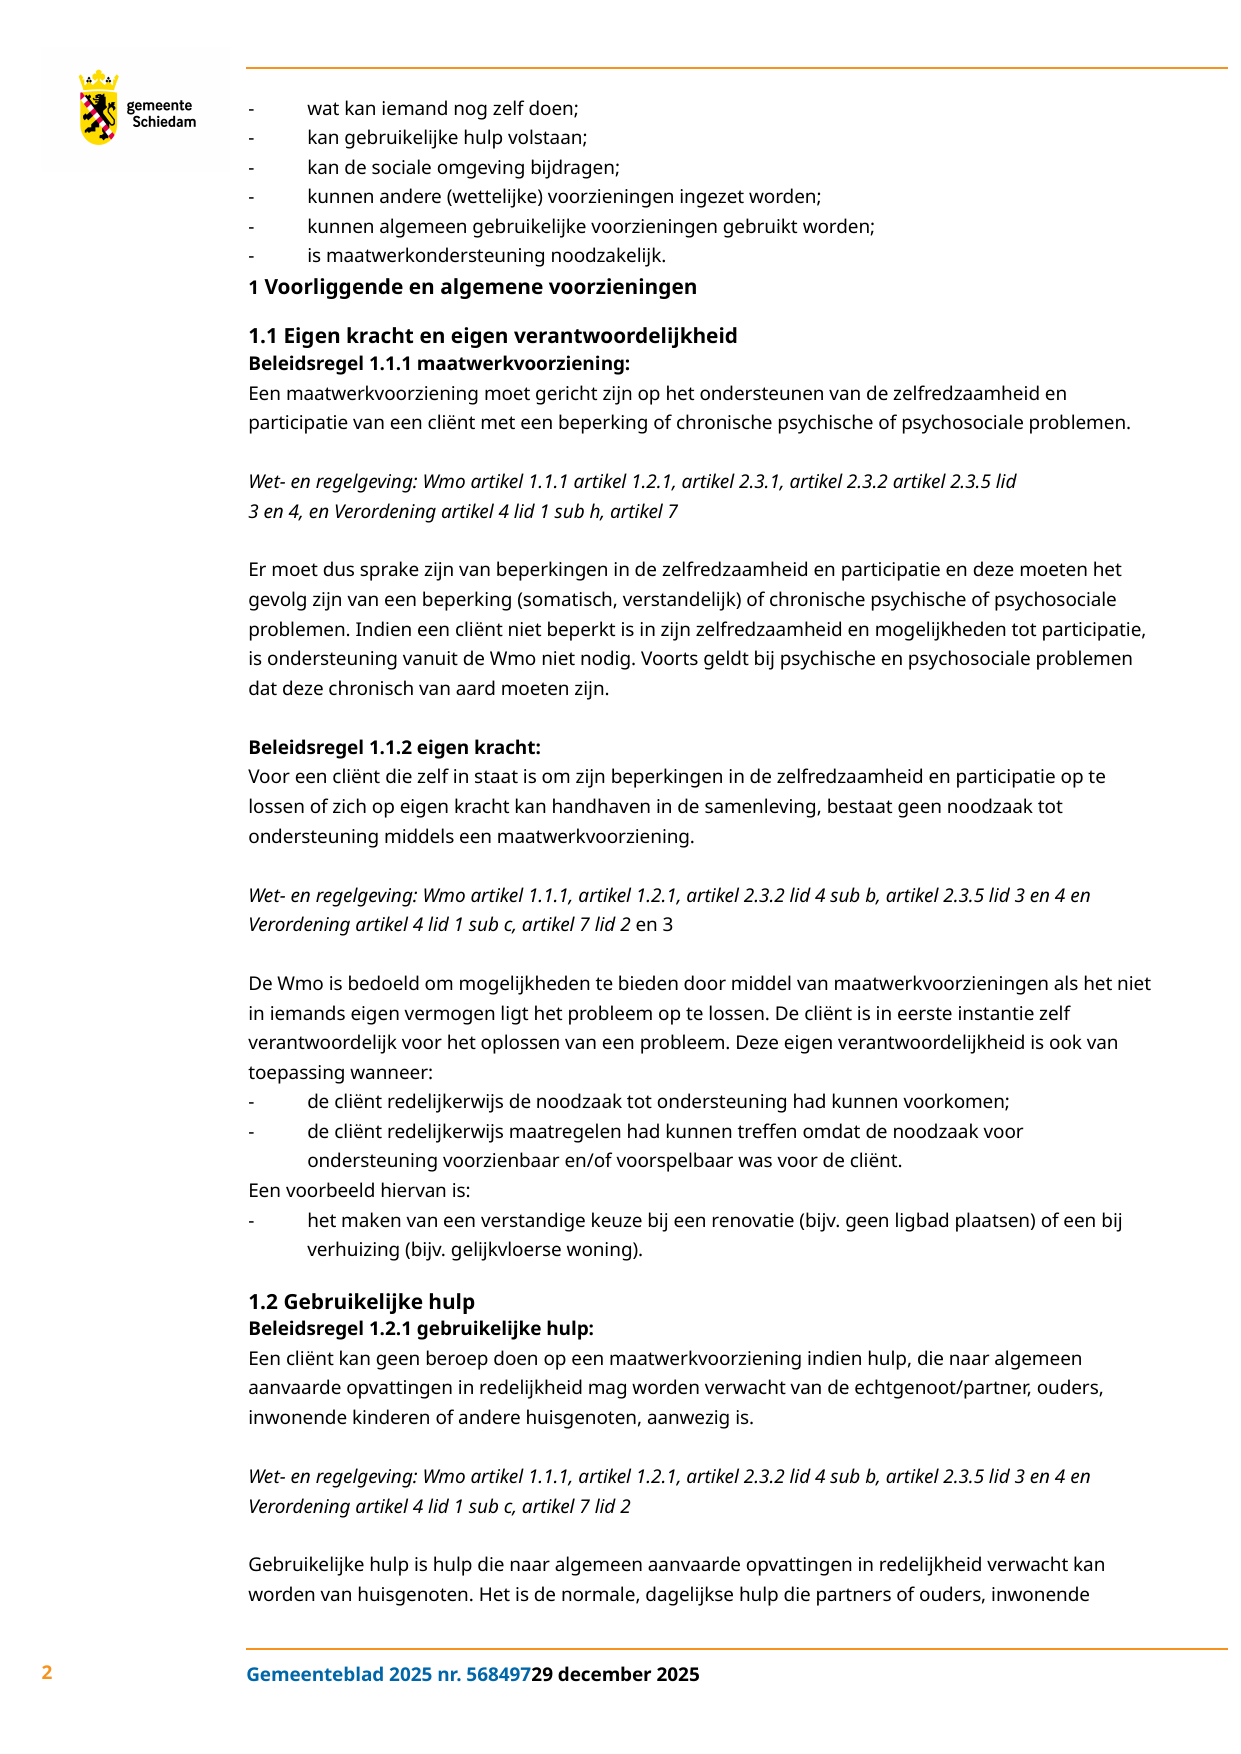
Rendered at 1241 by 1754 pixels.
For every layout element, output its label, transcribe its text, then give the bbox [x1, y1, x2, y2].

text Er moet dus sprake zijn van beperkingen in de zelfredzaamheid en participatie en deze moeten het gevolg zijn van een beperking (somatisch, verstandelijk) of chronische psychische of psychosociale problemen. Indien een cliënt niet beperkt is in zijn zelfredzaamheid en mogelijkheden tot participatie, is ondersteuning vanuit de Wmo niet nodig. Voorts geldt bij psychische en psychosociale problemen dat deze chronisch van aard moeten zijn. [248, 557, 1152, 701]
text 1.1 Eigen kracht en eigen verantwoordelijkheid [248, 322, 1152, 350]
picture [41, 47, 231, 172]
table_header Beleidsregel 1.2.1 gebruikelijke hulp: Een cliënt kan geen beroep doen op een maatwerkvoorziening indien hulp, die naar algemeen aanvaarde opvattingen in redelijkheid mag worden verwacht van de echtgenoot/partner, ouders, inwonende kinderen of andere huisgenoten, aanwezig is. Wet- en regelgeving: Wmo artikel 1.1.1, artikel 1.2.1, artikel 2.3.2 lid 4 sub b, artikel 2.3.5 lid 3 en 4 en Verordening artikel 4 lid 1 sub c, artikel 7 lid 2 [248, 1315, 1152, 1519]
list is maatwerkondersteuning noodzakelijk. [248, 243, 1152, 268]
list kan gebruikelijke hulp volstaan; [248, 124, 1152, 150]
text De Wmo is bedoeld om mogelijkheden te bieden door middel van maatwerkvoorzieningen als het niet in iemands eigen vermogen ligt het probleem op te lossen. De cliënt is in eerste instantie zelf verantwoordelijk voor het oplossen van een probleem. Deze eigen verantwoordelijkheid is ook van toepassing wanneer: [248, 970, 1152, 1085]
list kan de sociale omgeving bijdragen; [248, 154, 1152, 180]
list het maken van een verstandige keuze bij een renovatie (bijv. geen ligbad plaatsen) of een bij verhuizing (bijv. gelijkvloerse woning). [248, 1207, 1152, 1262]
text Een voorbeeld hiervan is: [248, 1177, 1152, 1203]
table_header Beleidsregel 1.1.2 eigen kracht: Voor een cliënt die zelf in staat is om zijn beperkingen in de zelfredzaamheid en participatie op te lossen of zich op eigen kracht kan handhaven in de samenleving, bestaat geen noodzaak tot ondersteuning middels een maatwerkvoorziening. Wet- en regelgeving: Wmo artikel 1.1.1, artikel 1.2.1, artikel 2.3.2 lid 4 sub b, artikel 2.3.5 lid 3 en 4 en Verordening artikel 4 lid 1 sub c, artikel 7 lid 2 en 3 [248, 734, 1152, 937]
text 1.2 Gebruikelijke hulp [248, 1287, 1152, 1315]
list de cliënt redelijkerwijs de noodzaak tot ondersteuning had kunnen voorkomen; [248, 1088, 1152, 1114]
list de cliënt redelijkerwijs maatregelen had kunnen treffen omdat de noodzaak voor ondersteuning voorzienbaar en/of voorspelbaar was voor de cliënt. [248, 1118, 1152, 1173]
table_header Beleidsregel 1.1.1 maatwerkvoorziening: Een maatwerkvoorziening moet gericht zijn op het ondersteunen van de zelfredzaamheid en participatie van een cliënt met een beperking of chronische psychische of psychosociale problemen. Wet- en regelgeving: Wmo artikel 1.1.1 artikel 1.2.1, artikel 2.3.1, artikel 2.3.2 artikel 2.3.5 lid 3 en 4, en Verordening artikel 4 lid 1 sub h, artikel 7 [248, 350, 1152, 524]
text 1 Voorliggende en algemene voorzieningen [248, 272, 1152, 301]
list kunnen algemeen gebruikelijke voorzieningen gebruikt worden; [248, 213, 1152, 239]
text Gebruikelijke hulp is hulp die naar algemeen aanvaarde opvattingen in redelijkheid verwacht kan worden van huisgenoten. Het is de normale, dagelijkse hulp die partners of ouders, inwonende [248, 1551, 1152, 1607]
list wat kan iemand nog zelf doen; [248, 95, 1152, 121]
list kunnen andere (wettelijke) voorzieningen ingezet worden; [248, 183, 1152, 209]
